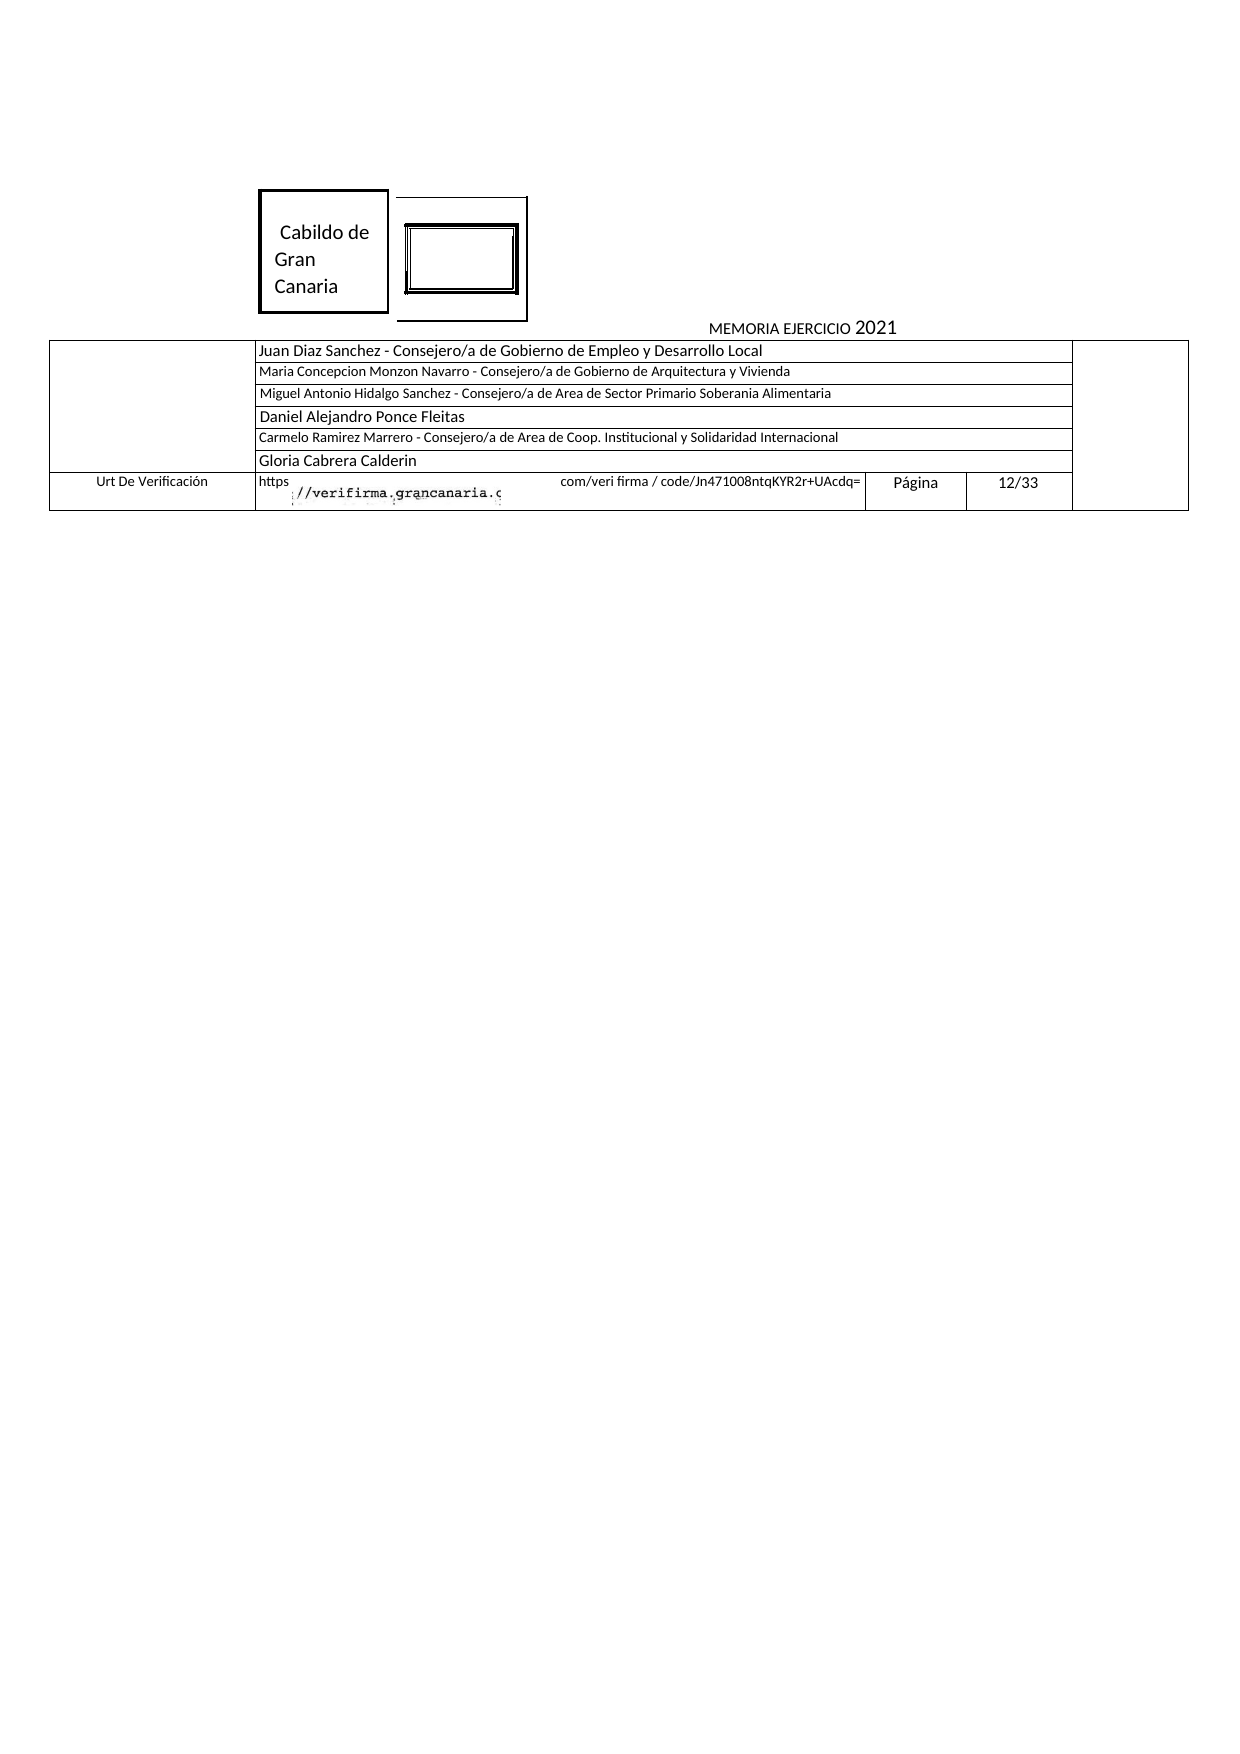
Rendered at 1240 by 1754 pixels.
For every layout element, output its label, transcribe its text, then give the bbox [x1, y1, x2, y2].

table_cell [91, 341, 255, 472]
table_cell Página [866, 473, 966, 509]
table_cell Urt De Verificación [91, 473, 255, 509]
table_cell Juan Diaz Sanchez - Consejero/a de Gobierno de Empleo y Desarrollo Local [256, 341, 1072, 361]
table_cell Miguel Antonio Hidalgo Sanchez - Consejero/a de Area de Sector Primario Soberania Alimentaria [256, 385, 1072, 406]
table_cell 12/33 [967, 473, 1072, 509]
table_cell https com/veri firma / code/Jn471008ntqKYR2r+UAcdq= [256, 473, 865, 509]
table_cell Daniel Alejandro Ponce Fleitas [256, 407, 1072, 428]
table_header [1073, 341, 1188, 509]
table_cell Carmelo Ramirez Marrero - Consejero/a de Area de Coop. Institucional y Solidaridad Internacional [256, 429, 1072, 449]
table_cell [50, 341, 91, 472]
table_cell Gloria Cabrera Calderin [256, 451, 1072, 472]
table_cell [50, 473, 91, 509]
table_cell Maria Concepcion Monzon Navarro - Consejero/a de Gobierno de Arquitectura y Vivienda [256, 363, 1072, 384]
